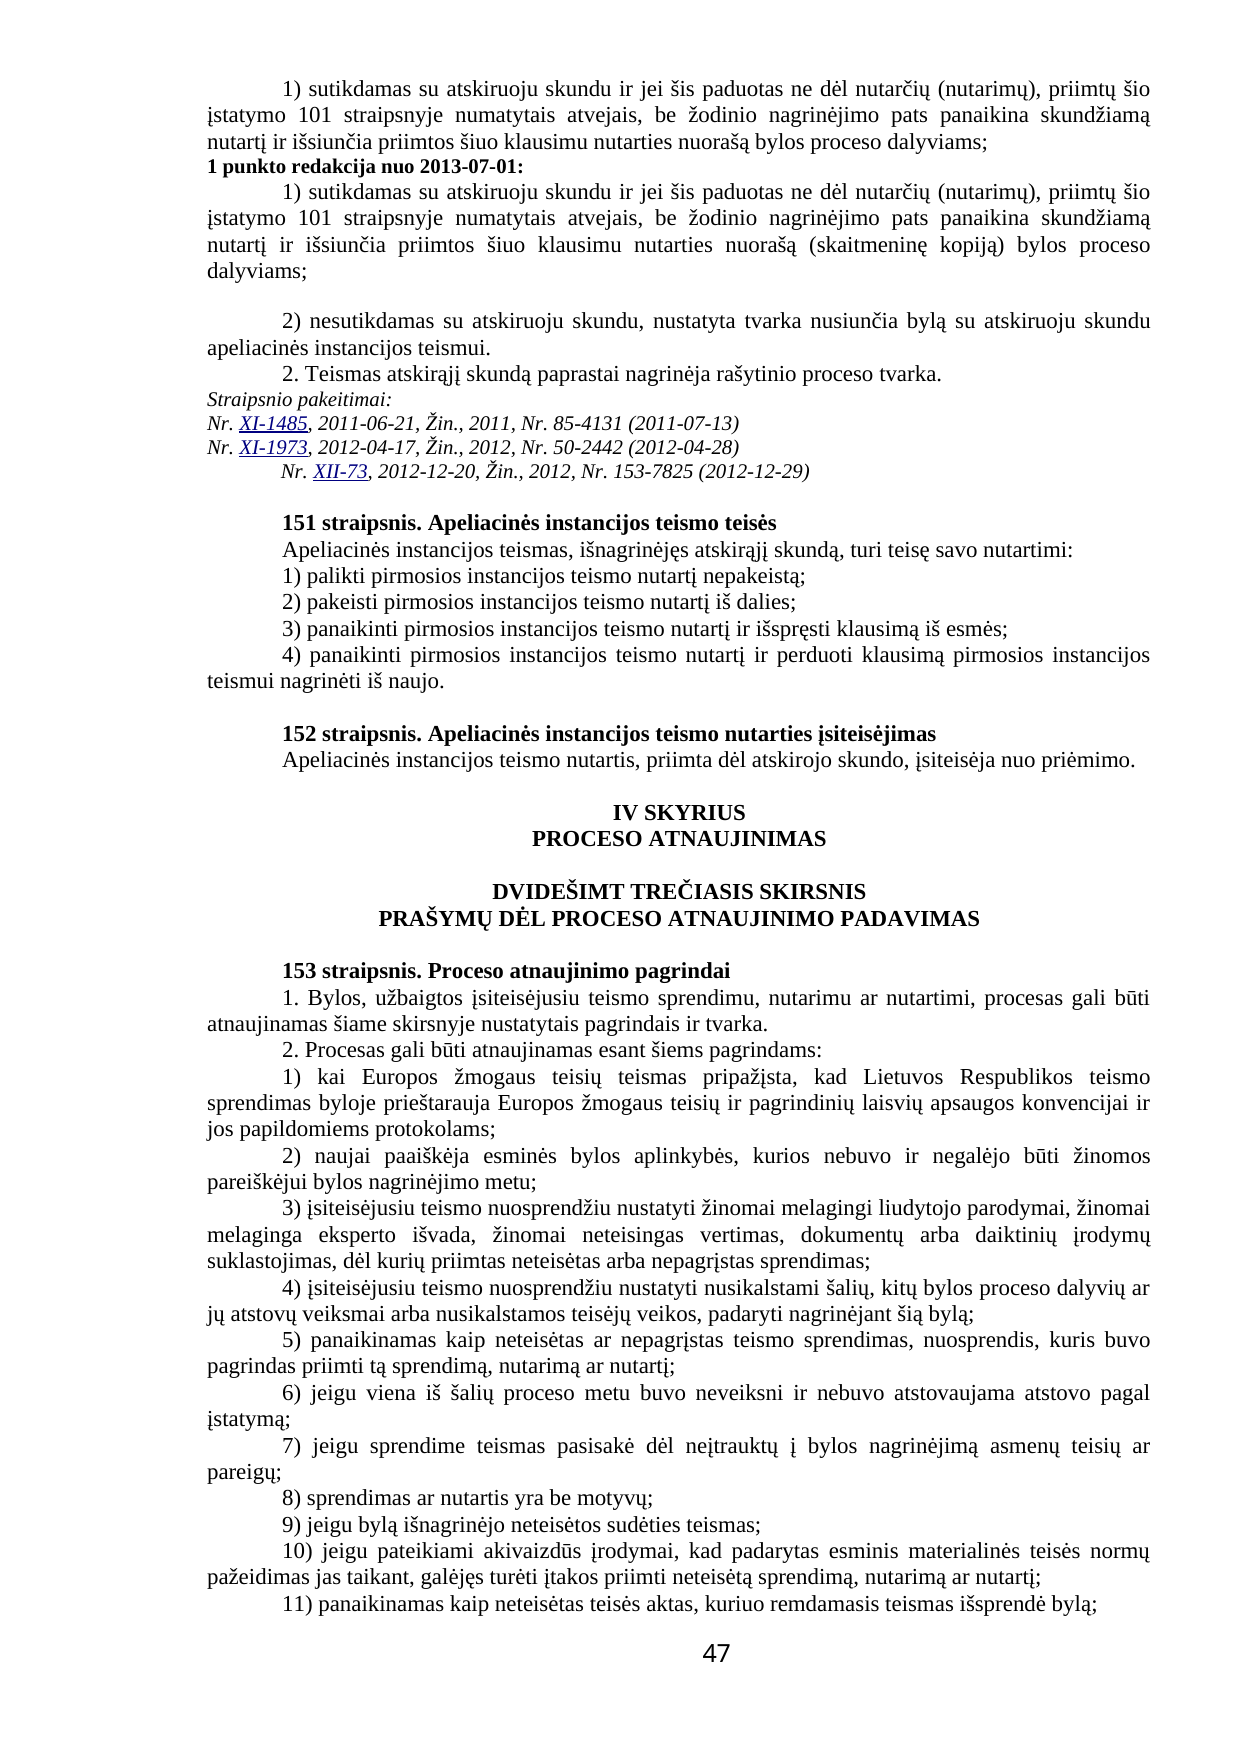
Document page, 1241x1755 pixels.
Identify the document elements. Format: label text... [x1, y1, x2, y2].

text IV SKYRIUS [207, 799, 1152, 826]
text 1 punkto redakcija nuo 2013-07-01: [207, 154, 1152, 178]
text Nr. XII-73, 2012-12-20, Žin., 2012, Nr. 153-7825 (2012-12-29) [207, 459, 1152, 483]
text 11) panaikinamas kaip neteisėtas teisės aktas, kuriuo remdamasis teismas išsprendė bylą; [207, 1590, 1152, 1616]
text DVIDEŠIMT TREČIASIS SKIRSNIS [207, 878, 1152, 904]
text 1) palikti pirmosios instancijos teismo nutartį nepakeistą; [207, 562, 1152, 588]
text Nr. XI-1973, 2012-04-17, Žin., 2012, Nr. 50-2442 (2012-04-28) [207, 435, 1152, 459]
text 6) jeigu viena iš šalių proceso metu buvo neveiksni ir nebuvo atstovaujama atstovo pagal įstatymą; [207, 1379, 1152, 1432]
text PROCESO ATNAUJINIMAS [207, 826, 1152, 852]
text 2) nesutikdamas su atskiruoju skundu, nustatyta tvarka nusiunčia bylą su atskiruoju skundu apeliacinės instancijos teismui. [207, 308, 1152, 360]
text 1) sutikdamas su atskiruoju skundu ir jei šis paduotas ne dėl nutarčių (nutarimų), priimtų šio įstatymo 101 straipsnyje numatytais atvejais, be žodinio nagrinėjimo pats panaikina skundžiamą nutartį ir išsiunčia priimtos šiuo klausimu nutarties nuorašą (skaitmeninę kopiją) bylos proceso dalyviams; [207, 178, 1152, 283]
text 1) sutikdamas su atskiruoju skundu ir jei šis paduotas ne dėl nutarčių (nutarimų), priimtų šio įstatymo 101 straipsnyje numatytais atvejais, be žodinio nagrinėjimo pats panaikina skundžiamą nutartį ir išsiunčia priimtos šiuo klausimu nutarties nuorašą bylos proceso dalyviams; [207, 75, 1152, 154]
text 2) pakeisti pirmosios instancijos teismo nutartį iš dalies; [207, 588, 1152, 615]
text 152 straipsnis. Apeliacinės instancijos teismo nutarties įsiteisėjimas [207, 720, 1152, 746]
text 153 straipsnis. Proceso atnaujinimo pagrindai [207, 957, 1152, 984]
text 3) įsiteisėjusiu teismo nuosprendžiu nustatyti žinomai melagingi liudytojo parodymai, žinomai melaginga eksperto išvada, žinomai neteisingas vertimas, dokumentų arba daiktinių įrodymų suklastojimas, dėl kurių priimtas neteisėtas arba nepagrįstas sprendimas; [207, 1194, 1152, 1273]
text Nr. XI-1485, 2011-06-21, Žin., 2011, Nr. 85-4131 (2011-07-13) [207, 411, 1152, 435]
text 8) sprendimas ar nutartis yra be motyvų; [207, 1484, 1152, 1511]
text 7) jeigu sprendime teismas pasisakė dėl neįtrauktų į bylos nagrinėjimą asmenų teisių ar pareigų; [207, 1432, 1152, 1484]
text Straipsnio pakeitimai: [207, 387, 1152, 411]
text Apeliacinės instancijos teismas, išnagrinėjęs atskirąjį skundą, turi teisę savo nutartimi: [207, 536, 1152, 562]
text 5) panaikinamas kaip neteisėtas ar nepagrįstas teismo sprendimas, nuosprendis, kuris buvo pagrindas priimti tą sprendimą, nutarimą ar nutartį; [207, 1326, 1152, 1379]
text 1) kai Europos žmogaus teisių teismas pripažįsta, kad Lietuvos Respublikos teismo sprendimas byloje prieštarauja Europos žmogaus teisių ir pagrindinių laisvių apsaugos konvencijai ir jos papildomiems protokolams; [207, 1063, 1152, 1142]
text 3) panaikinti pirmosios instancijos teismo nutartį ir išspręsti klausimą iš esmės; [207, 615, 1152, 641]
text 2. Procesas gali būti atnaujinamas esant šiems pagrindams: [207, 1036, 1152, 1063]
text 4) įsiteisėjusiu teismo nuosprendžiu nustatyti nusikalstami šalių, kitų bylos proceso dalyvių ar jų atstovų veiksmai arba nusikalstamos teisėjų veikos, padaryti nagrinėjant šią bylą; [207, 1273, 1152, 1326]
text PRAŠYMŲ DĖL PROCESO ATNAUJINIMO PADAVIMAS [207, 904, 1152, 931]
text Apeliacinės instancijos teismo nutartis, priimta dėl atskirojo skundo, įsiteisėja nuo priėmimo. [207, 746, 1152, 773]
text 2. Teismas atskirąjį skundą paprastai nagrinėja rašytinio proceso tvarka. [207, 360, 1152, 387]
text 1. Bylos, užbaigtos įsiteisėjusiu teismo sprendimu, nutarimu ar nutartimi, procesas gali būti atnaujinamas šiame skirsnyje nustatytais pagrindais ir tvarka. [207, 984, 1152, 1036]
text 9) jeigu bylą išnagrinėjo neteisėtos sudėties teismas; [207, 1511, 1152, 1537]
text 2) naujai paaiškėja esminės bylos aplinkybės, kurios nebuvo ir negalėjo būti žinomos pareiškėjui bylos nagrinėjimo metu; [207, 1142, 1152, 1194]
text 151 straipsnis. Apeliacinės instancijos teismo teisės [207, 509, 1152, 536]
text 10) jeigu pateikiami akivaizdūs įrodymai, kad padarytas esminis materialinės teisės normų pažeidimas jas taikant, galėjęs turėti įtakos priimti neteisėtą sprendimą, nutarimą ar nutartį; [207, 1537, 1152, 1590]
text 4) panaikinti pirmosios instancijos teismo nutartį ir perduoti klausimą pirmosios instancijos teismui nagrinėti iš naujo. [207, 641, 1152, 694]
